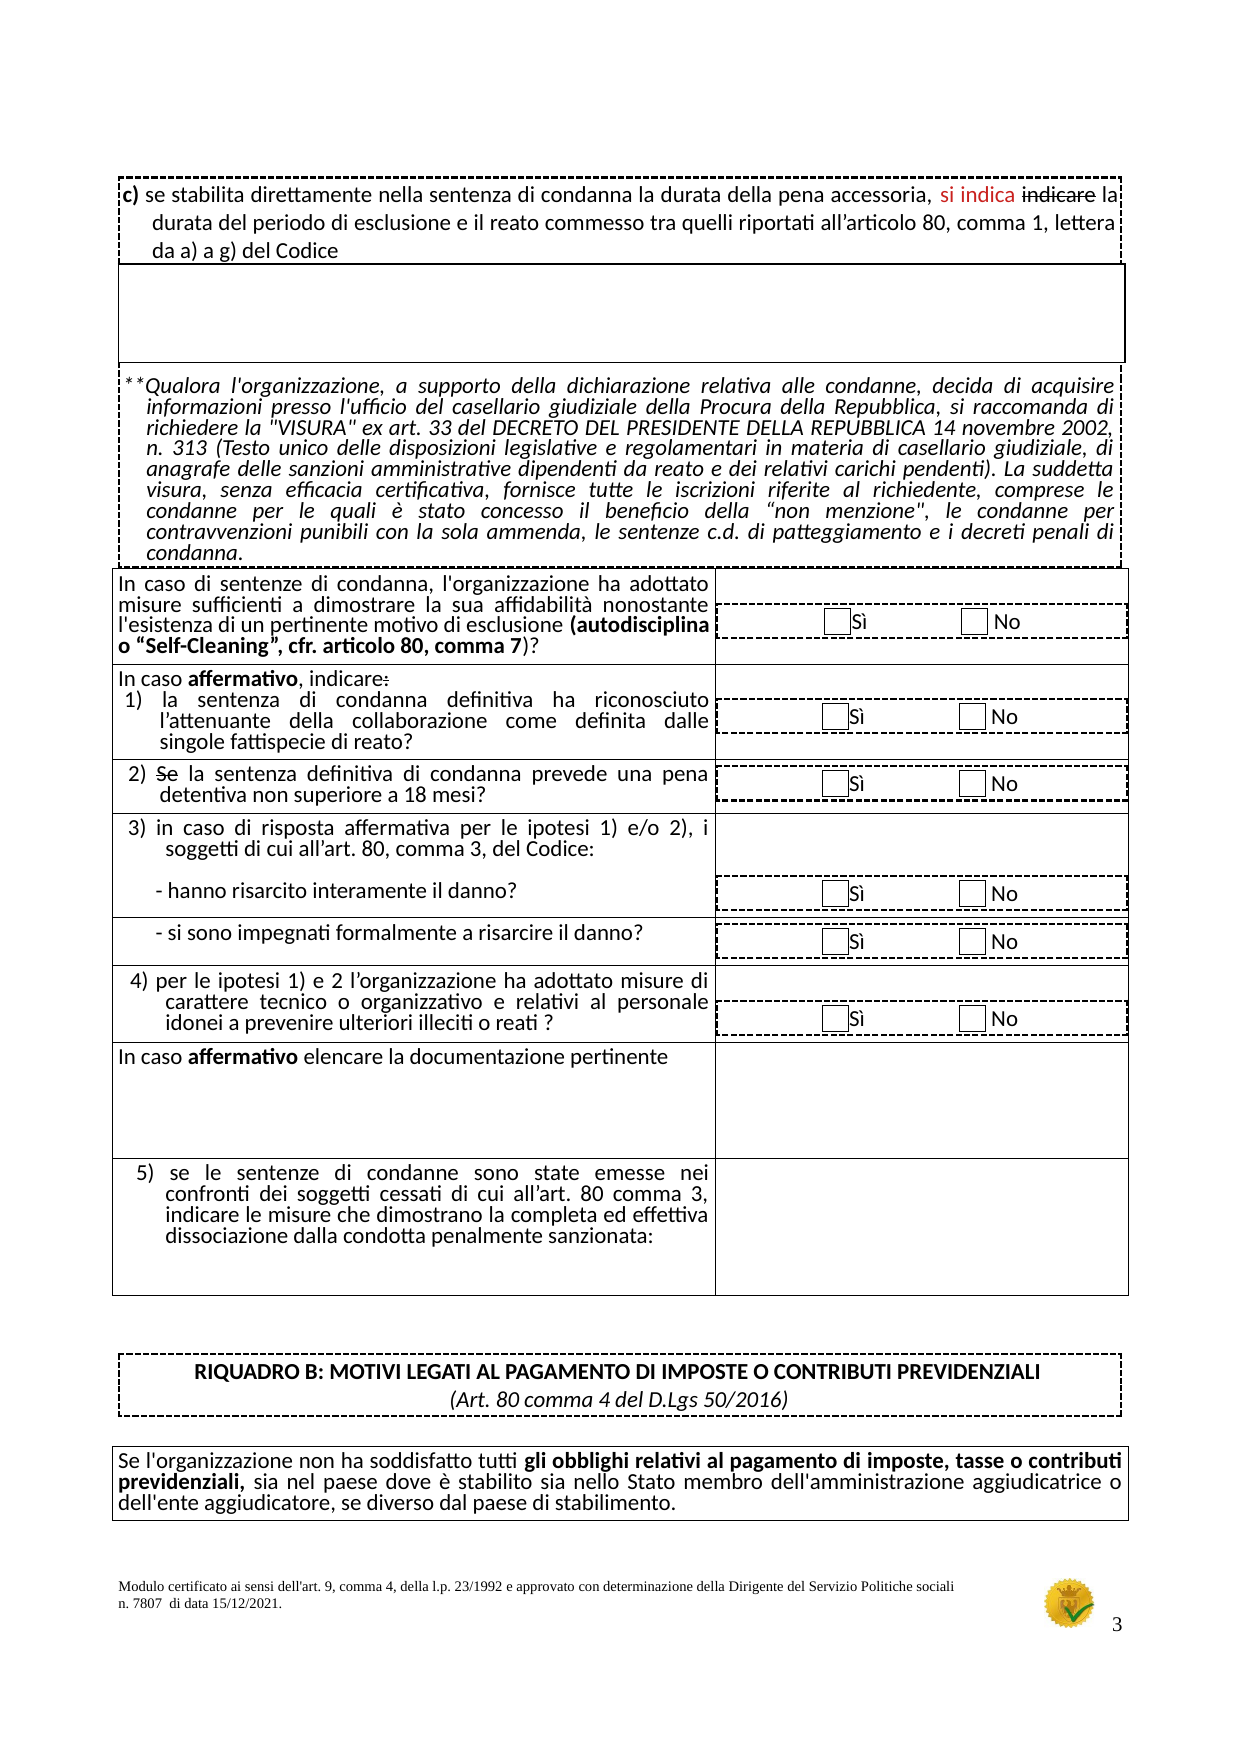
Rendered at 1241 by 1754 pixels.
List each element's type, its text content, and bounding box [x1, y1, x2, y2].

table_cell 4) per le ipotesi 1) e 2 l’organizzazione ha adottato misure di carattere tecnico o organizzativo e relativi al personale idonei a prevenire ulteriori illeciti o reati ? [113, 966, 715, 1042]
text **Qualora l'organizzazione, a supporto della dichiarazione relativa alle condanne, decida di acquisire informazioni presso l'ufficio del casellario giudiziale della Procura della Repubblica, si raccomanda di richiedere la "VISURA" ex art. 33 del DECRETO DEL PRESIDENTE DELLA REPUBBLICA 14 novembre 2002, n. 313 (Testo unico delle disposizioni legislative e regolamentari in materia di casellario giudiziale, di anagrafe delle sanzioni amministrative dipendenti da reato e dei relativi carichi pendenti). La suddetta visura, senza efficacia certificativa, fornisce tutte le iscrizioni riferite al richiedente, comprese le condanne per le quali è stato concesso il beneficio della “non menzione", le condanne per contravvenzioni punibili con la sola ammenda, le sentenze c.d. di patteggiamento e i decreti penali di condanna. [118, 372, 1122, 568]
table_cell Sì No [716, 665, 1128, 759]
table_cell In caso affermativo, indicare: 1) la sentenza di condanna definitiva ha riconosciuto l’attenuante della collaborazione come definita dalle singole fattispecie di reato? [113, 665, 715, 759]
table_cell - si sono impegnati formalmente a risarcire il danno? [113, 918, 715, 965]
table_cell 5) se le sentenze di condanne sono state emesse nei confronti dei soggetti cessati di cui all’art. 80 comma 3, indicare le misure che dimostrano la completa ed effettiva dissociazione dalla condotta penalmente sanzionata: [113, 1159, 715, 1295]
table_header Sì No [716, 569, 1128, 664]
text c) se stabilita direttamente nella sentenza di condanna la durata della pena accessoria, si indica indicare la durata del periodo di esclusione e il reato commesso tra quelli riportati all’articolo 80, comma 1, lettera da a) a g) del Codice [118, 176, 1122, 263]
text RIQUADRO B: MOTIVI LEGATI AL PAGAMENTO DI IMPOSTE O CONTRIBUTI PREVIDENZIALI [118, 1353, 1122, 1381]
table_cell In caso affermativo elencare la documentazione pertinente [113, 1043, 715, 1158]
text (Art. 80 comma 4 del D.Lgs 50/2016) [118, 1381, 1122, 1417]
table_cell [716, 1043, 1128, 1158]
table_cell 2) Se la sentenza definitiva di condanna prevede una pena detentiva non superiore a 18 mesi? [113, 760, 715, 813]
table_cell [716, 1159, 1128, 1295]
table_header Se l'organizzazione non ha soddisfatto tutti gli obblighi relativi al pagamento di imposte, tasse o contributi previdenziali, sia nel paese dove è stabilito sia nello Stato membro dell'amministrazione aggiudicatrice o dell'ente aggiudicatore, se diverso dal paese di stabilimento. [113, 1447, 1128, 1520]
table_cell Sì No [716, 966, 1128, 1042]
table_cell 3) in caso di risposta affermativa per le ipotesi 1) e/o 2), i soggetti di cui all’art. 80, comma 3, del Codice: - hanno risarcito interamente il danno? [113, 814, 715, 917]
table_cell Sì No [716, 760, 1128, 813]
table_header In caso di sentenze di condanna, l'organizzazione ha adottato misure sufficienti a dimostrare la sua affidabilità nonostante l'esistenza di un pertinente motivo di esclusione (autodisciplina o “Self-Cleaning”, cfr. articolo 80, comma 7)? [113, 569, 715, 664]
picture [1044, 1578, 1096, 1628]
table_cell Sì No [716, 918, 1128, 965]
table_cell Sì No [716, 814, 1128, 917]
